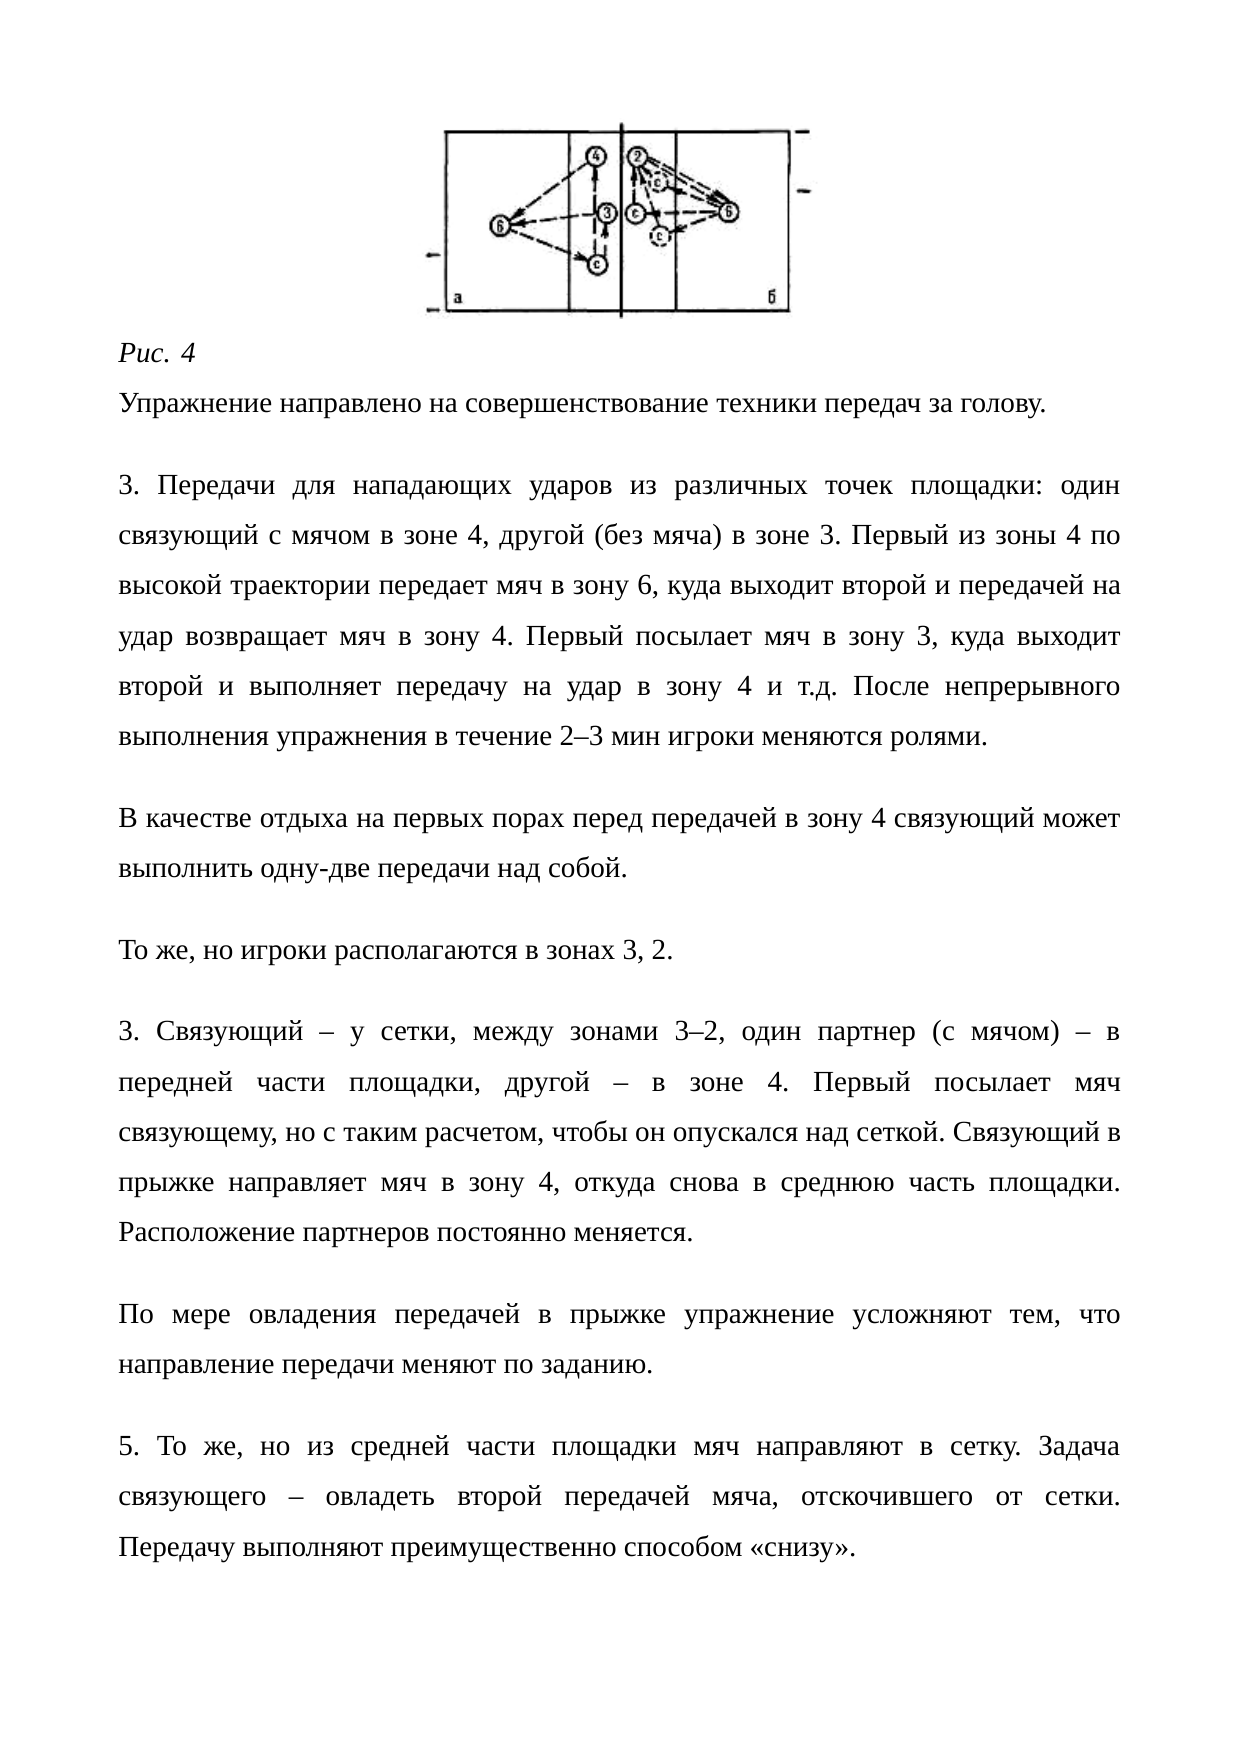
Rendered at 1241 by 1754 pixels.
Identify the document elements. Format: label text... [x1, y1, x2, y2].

text 3. Связующий – у сетки, между зонами 3–2, один партнер (с мячом) – в передней части площадки, другой – в зоне 4. Первый посылает мяч связующему, но с таким расчетом, чтобы он опускался над сеткой. Связующий в прыжке направляет мяч в зону 4, откуда снова в среднюю часть площадки. Расположение партнеров постоянно меняется. [118, 1013, 1122, 1248]
text 5. То же, но из средней части площадки мяч направляют в сетку. Задача связующего – овладеть второй передачей мяча, отскочившего от сетки. Передачу выполняют преимущественно способом «снизу». [118, 1428, 1122, 1562]
text В качестве отдыха на первых порах перед передачей в зону 4 связующий может выполнить одну-две передачи над собой. [118, 800, 1122, 884]
text По мере овладения передачей в прыжке упражнение усложняют тем, что направление передачи меняют по заданию. [118, 1296, 1122, 1380]
text Упражнение направлено на совершенствование техники передач за голову. [118, 385, 1122, 419]
text 3. Передачи для нападающих ударов из различных точек площадки: один связующий с мячом в зоне 4, другой (без мяча) в зоне 3. Первый из зоны 4 по высокой траектории передает мяч в зону 6, куда выходит второй и передачей на удар возвращает мяч в зону 4. Первый посылает мяч в зону 3, куда выходит второй и выполняет передачу на удар в зону 4 и т.д. После непрерывного выполнения упражнения в течение 2–3 мин игроки меняются ролями. [118, 467, 1122, 752]
text То же, но игроки располагаются в зонах 3, 2. [118, 932, 1122, 965]
picture [417, 118, 824, 319]
text Рис. 4 [118, 118, 1122, 368]
